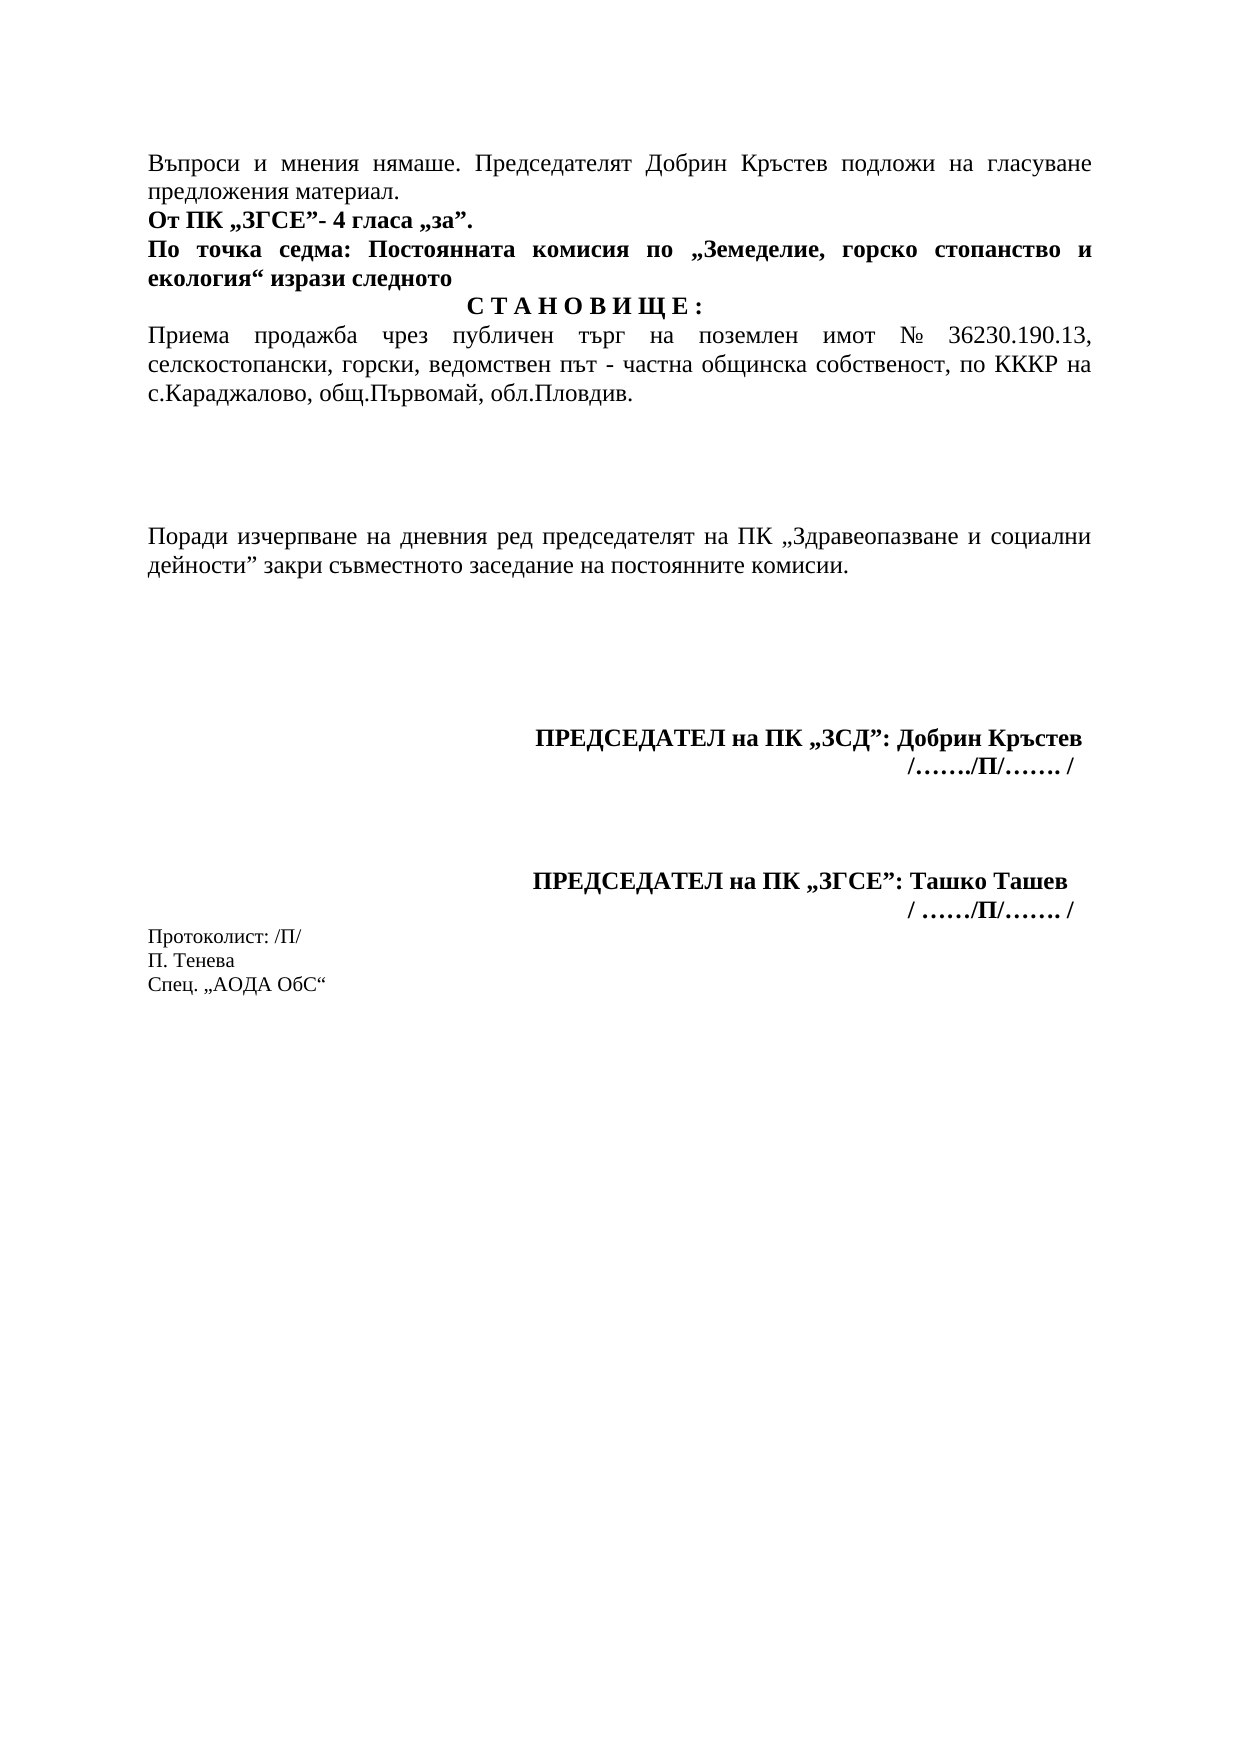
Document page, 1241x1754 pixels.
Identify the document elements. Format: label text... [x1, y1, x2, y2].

text От ПК „ЗГСЕ”- 4 гласа „за”. [148, 205, 1093, 234]
text ПРЕДСЕДАТЕЛ на ПК „ЗГСЕ”: Ташко Ташев [295, 866, 1093, 895]
text Протоколист: /П/ [148, 924, 1093, 948]
text Приема продажба чрез публичен търг на поземлен имот № 36230.190.13, селскостопански, горски, ведомствен път - частна общинска собственост, по КККР на с.Караджалово, общ.Първомай, обл.Пловдив. [148, 320, 1093, 406]
text Въпроси и мнения нямаше. Председателят Добрин Кръстев подложи на гласуване предложения материал. [148, 148, 1093, 205]
text С Т А Н О В И Щ Е : [148, 291, 1093, 320]
text ПРЕДСЕДАТЕЛ на ПК „ЗСД”: Добрин Кръстев [148, 723, 1093, 751]
text / ……/П/……. / [295, 895, 1093, 924]
text Поради изчерпване на дневния ред председателят на ПК „Здравеопазване и социални дейности” закри съвместното заседание на постоянните комисии. [148, 521, 1093, 579]
text /……./П/……. / [295, 751, 1093, 780]
text По точка седма: Постоянната комисия по „Земеделие, горско стопанство и екология“ изрази следното [148, 234, 1093, 291]
text Спец. „АОДА ОбС“ [148, 972, 1093, 996]
text П. Тенева [148, 948, 1093, 972]
